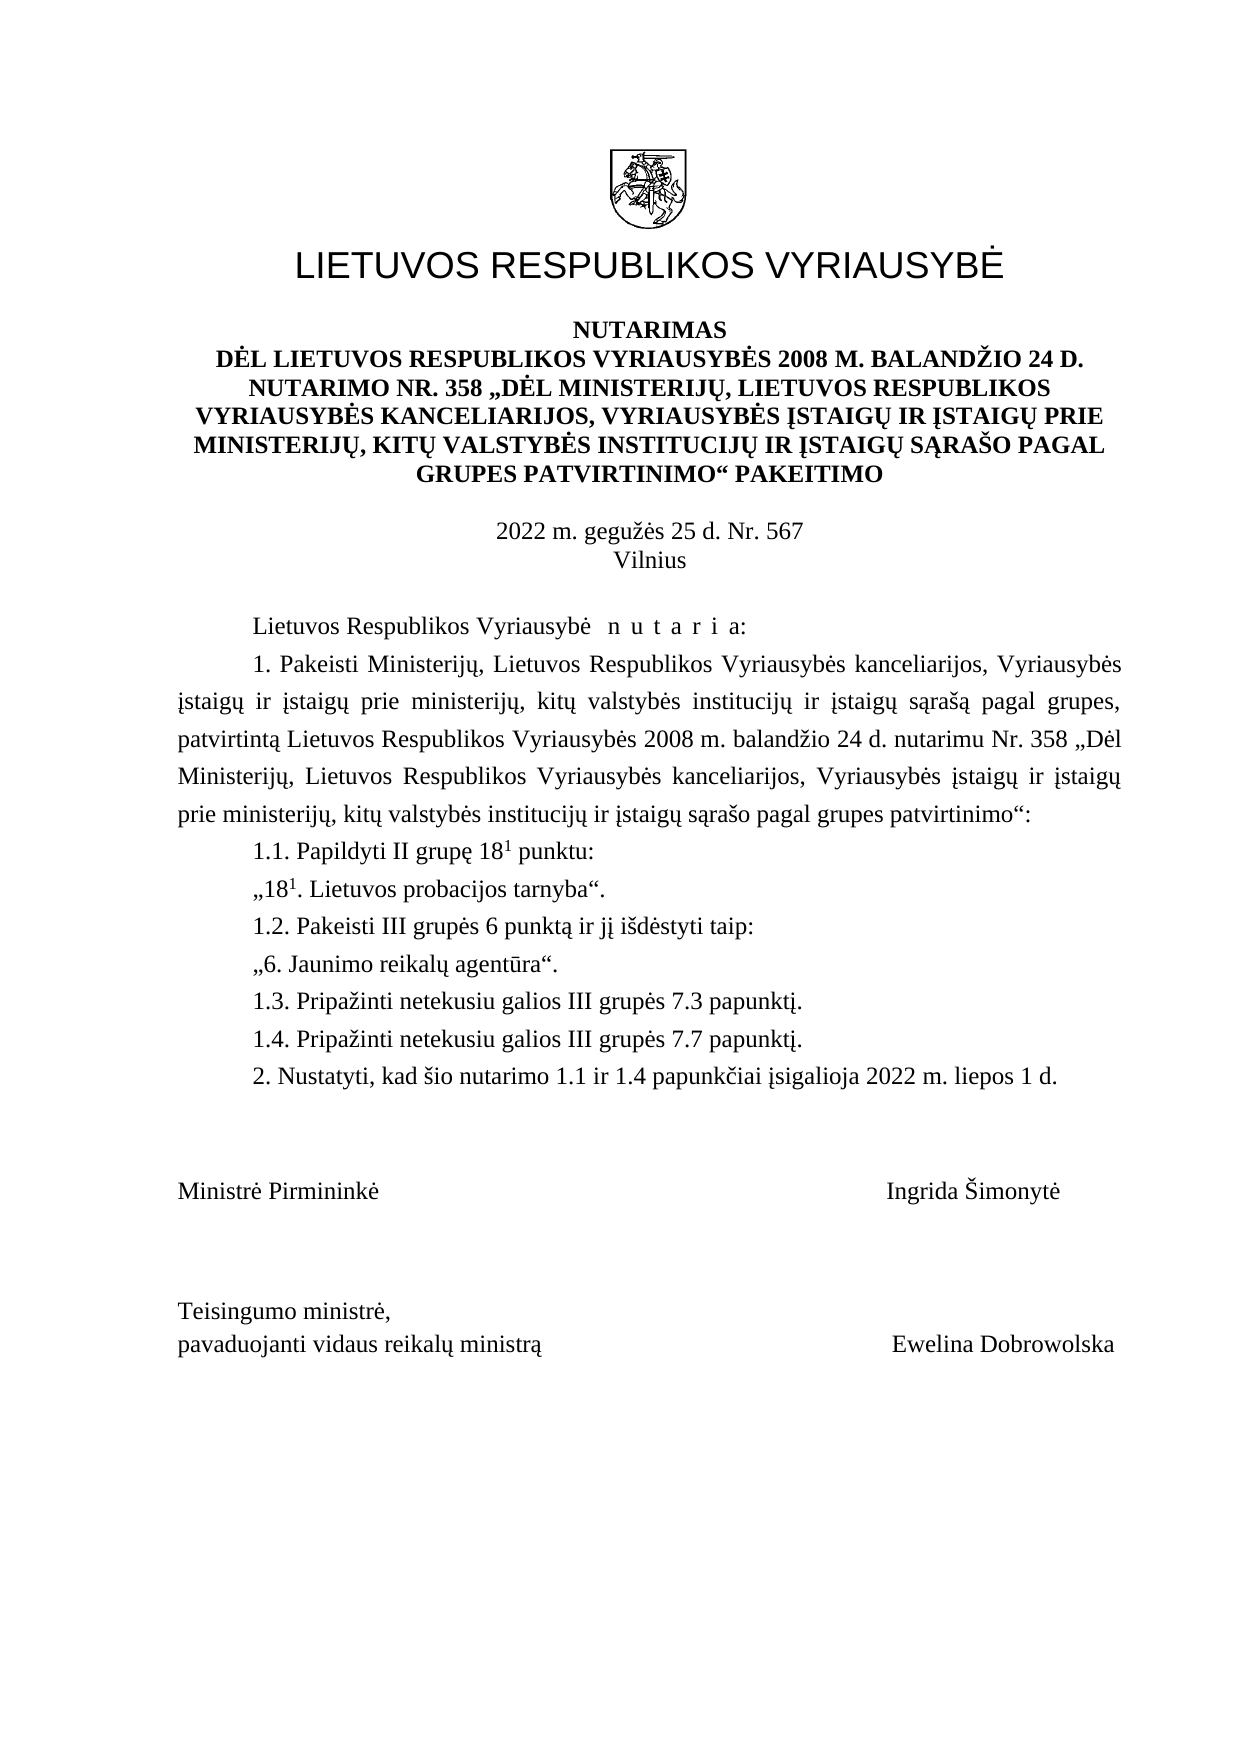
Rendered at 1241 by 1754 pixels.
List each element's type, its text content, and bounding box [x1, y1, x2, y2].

text DĖL LIETUVOS RESPUBLIKOS VYRIAUSYBĖS 2008 M. balandžio 24 d. NutarimO Nr. 358 „Dėl Ministerijų, Lietuvos Respublikos Vyriausybės Kanceliarijos, Vyriausybės įstaigų ir įstaigų prie ministerijų, kitų valstybės institucijų ir įstaigų sąrašo pagal grupes patvirtinimo“ PAKEITIMO [177, 344, 1122, 488]
text nutarimas [177, 315, 1122, 344]
text 1.2. Pakeisti III grupės 6 punktą ir jį išdėstyti taip: [177, 903, 1122, 940]
text 1. Pakeisti Ministerijų, Lietuvos Respublikos Vyriausybės kanceliarijos, Vyriausybės įstaigų ir įstaigų prie ministerijų, kitų valstybės institucijų ir įstaigų sąrašą pagal grupes, patvirtintą Lietuvos Respublikos Vyriausybės 2008 m. balandžio 24 d. nutarimu Nr. 358 „Dėl Ministerijų, Lietuvos Respublikos Vyriausybės kanceliarijos, Vyriausybės įstaigų ir įstaigų prie ministerijų, kitų valstybės institucijų ir įstaigų sąrašo pagal grupes patvirtinimo“: [177, 640, 1122, 828]
text Lietuvos Respublikos Vyriausybė [177, 243, 1122, 286]
text 1.1. Papildyti II grupę 181 punktu: [177, 828, 1122, 865]
text „6. Jaunimo reikalų agentūra“. [177, 940, 1122, 978]
text 2. Nustatyti, kad šio nutarimo 1.1 ir 1.4 papunkčiai įsigalioja 2022 m. liepos 1 d. [177, 1053, 1122, 1090]
text 2022 m. gegužės 25 d. Nr. 567 [177, 516, 1122, 545]
text „181. Lietuvos probacijos tarnyba“. [177, 865, 1122, 903]
text Ministrė Pirmininkė Ingrida Šimonytė [177, 1176, 1122, 1205]
text 1.3. Pripažinti netekusiu galios III grupės 7.3 papunktį. [177, 978, 1122, 1015]
text 1.4. Pripažinti netekusiu galios III grupės 7.7 papunktį. [177, 1015, 1122, 1053]
text Vilnius [177, 545, 1122, 574]
text Teisingumo ministrė, [177, 1291, 1122, 1325]
text pavaduojanti vidaus reikalų ministrą Ewelina Dobrowolska [177, 1325, 1122, 1358]
text Lietuvos Respublikos Vyriausybė nutaria: [177, 603, 1122, 640]
